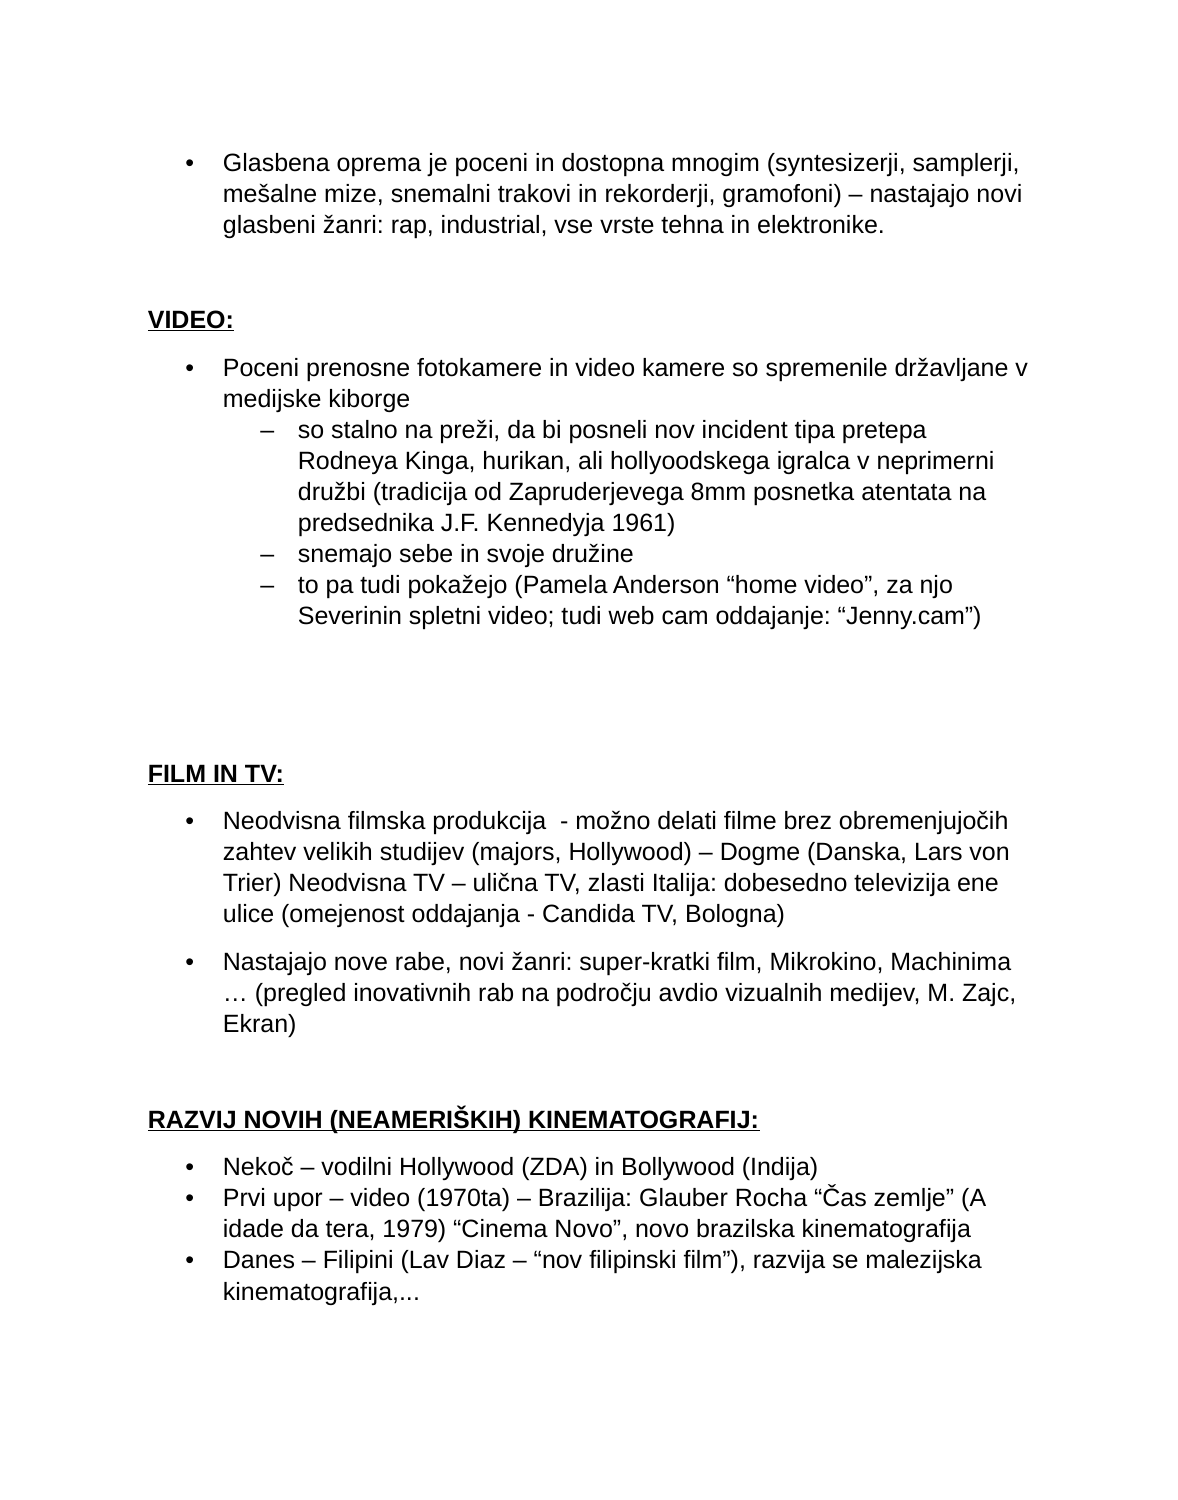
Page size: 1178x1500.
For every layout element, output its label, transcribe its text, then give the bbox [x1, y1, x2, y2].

list Poceni prenosne fotokamere in video kamere so spremenile državljane v medijske kiborge [185, 353, 1029, 413]
list Danes – Filipini (Lav Diaz – “nov filipinski film”), razvija se malezijska kinematografija,... [185, 1246, 1029, 1305]
text RAZVIJ NOVIH (NEAMERIŠKIH) KINEMATOGRAFIJ: [148, 1105, 1029, 1133]
list Nastajajo nove rabe, novi žanri: super-kratki film, Mikrokino, Machinima … (pregled inovativnih rab na področju avdio vizualnih medijev, M. Zajc, Ekran) [185, 947, 1029, 1038]
list Glasbena oprema je poceni in dostopna mnogim (syntesizerji, samplerji, mešalne mize, snemalni trakovi in rekorderji, gramofoni) – nastajajo novi glasbeni žanri: rap, industrial, vse vrste tehna in elektronike. [185, 148, 1029, 238]
list Nekoč – vodilni Hollywood (ZDA) in Bollywood (Indija) [185, 1152, 1029, 1181]
list so stalno na preži, da bi posneli nov incident tipa pretepa Rodneya Kinga, hurikan, ali hollyoodskega igralca v neprimerni družbi (tradicija od Zapruderjevega 8mm posnetka atentata na predsednika J.F. Kennedyja 1961) [260, 415, 1029, 537]
list snemajo sebe in svoje družine [260, 539, 1029, 568]
list to pa tudi pokažejo (Pamela Anderson “home video”, za njo Severinin spletni video; tudi web cam oddajanje: “Jenny.cam”) [260, 570, 1029, 630]
text FILM IN TV: [148, 759, 1029, 787]
list Neodvisna filmska produkcija - možno delati filme brez obremenjujočih zahtev velikih studijev (majors, Hollywood) – Dogme (Danska, Lars von Trier) Neodvisna TV – ulična TV, zlasti Italija: dobesedno televizija ene ulice (omejenost oddajanja - Candida TV, Bologna) [185, 806, 1029, 928]
text VIDEO: [148, 305, 1029, 334]
list Prvi upor – video (1970ta) – Brazilija: Glauber Rocha “Čas zemlje” (A idade da tera, 1979) “Cinema Novo”, novo brazilska kinematografija [185, 1183, 1029, 1243]
